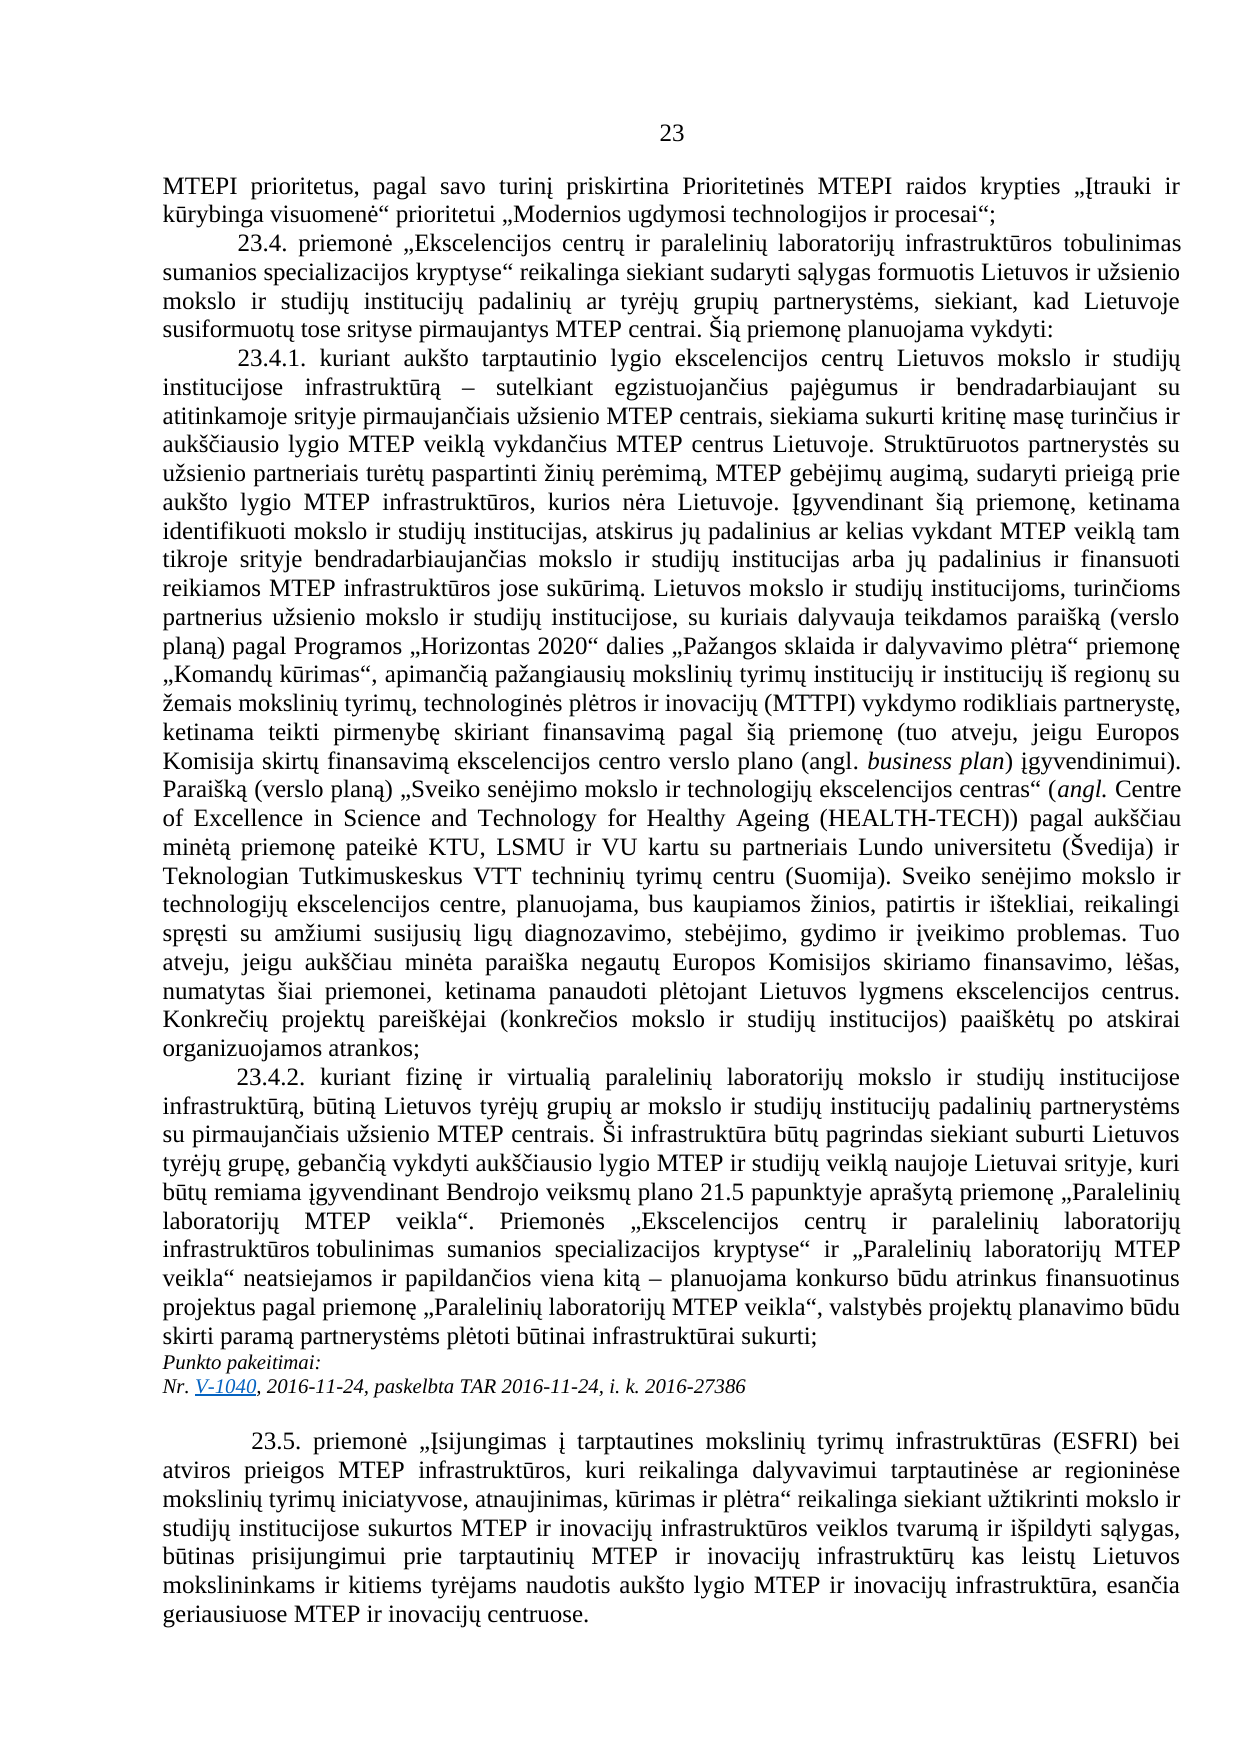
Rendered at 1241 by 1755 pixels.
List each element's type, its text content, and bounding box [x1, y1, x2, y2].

text 23.4.2. kuriant fizinę ir virtualią paralelinių laboratorijų mokslo ir studijų institucijose infrastruktūrą, būtiną Lietuvos tyrėjų grupių ar mokslo ir studijų institucijų padalinių partnerystėms su pirmaujančiais užsienio MTEP centrais. Ši infrastruktūra būtų pagrindas siekiant suburti Lietuvos tyrėjų grupę, gebančią vykdyti aukščiausio lygio MTEP ir studijų veiklą naujoje Lietuvai srityje, kuri būtų remiama įgyvendinant Bendrojo veiksmų plano 21.5 papunktyje aprašytą priemonę „Paralelinių laboratorijų MTEP veikla“. Priemonės „Ekscelencijos centrų ir paralelinių laboratorijų infrastruktūros tobulinimas sumanios specializacijos kryptyse“ ir „Paralelinių laboratorijų MTEP veikla“ neatsiejamos ir papildančios viena kitą – planuojama konkurso būdu atrinkus finansuotinus projektus pagal priemonę „Paralelinių laboratorijų MTEP veikla“, valstybės projektų planavimo būdu skirti paramą partnerystėms plėtoti būtinai infrastruktūrai sukurti; [162, 1062, 1181, 1349]
text MTEPI prioritetus, pagal savo turinį priskirtina Prioritetinės MTEPI raidos krypties „Įtrauki ir kūrybinga visuomenė“ prioritetui „Modernios ugdymosi technologijos ir procesai“; [162, 171, 1181, 228]
text 23.4.1. kuriant aukšto tarptautinio lygio ekscelencijos centrų Lietuvos mokslo ir studijų institucijose infrastruktūrą – sutelkiant egzistuojančius pajėgumus ir bendradarbiaujant su atitinkamoje srityje pirmaujančiais užsienio MTEP centrais, siekiama sukurti kritinę masę turinčius ir aukščiausio lygio MTEP veiklą vykdančius MTEP centrus Lietuvoje. Struktūruotos partnerystės su užsienio partneriais turėtų paspartinti žinių perėmimą, MTEP gebėjimų augimą, sudaryti prieigą prie aukšto lygio MTEP infrastruktūros, kurios nėra Lietuvoje. Įgyvendinant šią priemonę, ketinama identifikuoti mokslo ir studijų institucijas, atskirus jų padalinius ar kelias vykdant MTEP veiklą tam tikroje srityje bendradarbiaujančias mokslo ir studijų institucijas arba jų padalinius ir finansuoti reikiamos MTEP infrastruktūros jose sukūrimą. Lietuvos mokslo ir studijų institucijoms, turinčioms partnerius užsienio mokslo ir studijų institucijose, su kuriais dalyvauja teikdamos paraišką (verslo planą) pagal Programos „Horizontas 2020“ dalies „Pažangos sklaida ir dalyvavimo plėtra“ priemonę „Komandų kūrimas“, apimančią pažangiausių mokslinių tyrimų institucijų ir institucijų iš regionų su žemais mokslinių tyrimų, technologinės plėtros ir inovacijų (MTTPI) vykdymo rodikliais partnerystę, ketinama teikti pirmenybę skiriant finansavimą pagal šią priemonę (tuo atveju, jeigu Europos Komisija skirtų finansavimą ekscelencijos centro verslo plano (angl. business plan) įgyvendinimui). Paraišką (verslo planą) „Sveiko senėjimo mokslo ir technologijų ekscelencijos centras“ (angl. Centre of Excellence in Science and Technology for Healthy Ageing (HEALTH-TECH)) pagal aukščiau minėtą priemonę pateikė KTU, LSMU ir VU kartu su partneriais Lundo universitetu (Švedija) ir Teknologian Tutkimuskeskus VTT techninių tyrimų centru (Suomija). Sveiko senėjimo mokslo ir technologijų ekscelencijos centre, planuojama, bus kaupiamos žinios, patirtis ir ištekliai, reikalingi spręsti su amžiumi susijusių ligų diagnozavimo, stebėjimo, gydimo ir įveikimo problemas. Tuo atveju, jeigu aukščiau minėta paraiška negautų Europos Komisijos skiriamo finansavimo, lėšas, numatytas šiai priemonei, ketinama panaudoti plėtojant Lietuvos lygmens ekscelencijos centrus. Konkrečių projektų pareiškėjai (konkrečios mokslo ir studijų institucijos) paaiškėtų po atskirai organizuojamos atrankos; [162, 343, 1181, 1062]
text 23.5. priemonė „Įsijungimas į tarptautines mokslinių tyrimų infrastruktūras (ESFRI) bei atviros prieigos MTEP infrastruktūros, kuri reikalinga dalyvavimui tarptautinėse ar regioninėse mokslinių tyrimų iniciatyvose, atnaujinimas, kūrimas ir plėtra“ reikalinga siekiant užtikrinti mokslo ir studijų institucijose sukurtos MTEP ir inovacijų infrastruktūros veiklos tvarumą ir išpildyti sąlygas, būtinas prisijungimui prie tarptautinių MTEP ir inovacijų infrastruktūrų kas leistų Lietuvos mokslininkams ir kitiems tyrėjams naudotis aukšto lygio MTEP ir inovacijų infrastruktūra, esančia geriausiuose MTEP ir inovacijų centruose. [162, 1426, 1181, 1628]
text Punkto pakeitimai: [162, 1349, 1181, 1374]
text 23.4. priemonė „Ekscelencijos centrų ir paralelinių laboratorijų infrastruktūros tobulinimas sumanios specializacijos kryptyse“ reikalinga siekiant sudaryti sąlygas formuotis Lietuvos ir užsienio mokslo ir studijų institucijų padalinių ar tyrėjų grupių partnerystėms, siekiant, kad Lietuvoje susiformuotų tose srityse pirmaujantys MTEP centrai. Šią priemonę planuojama vykdyti: [162, 228, 1181, 343]
text Nr. V-1040, 2016-11-24, paskelbta TAR 2016-11-24, i. k. 2016-27386 [162, 1374, 1181, 1398]
